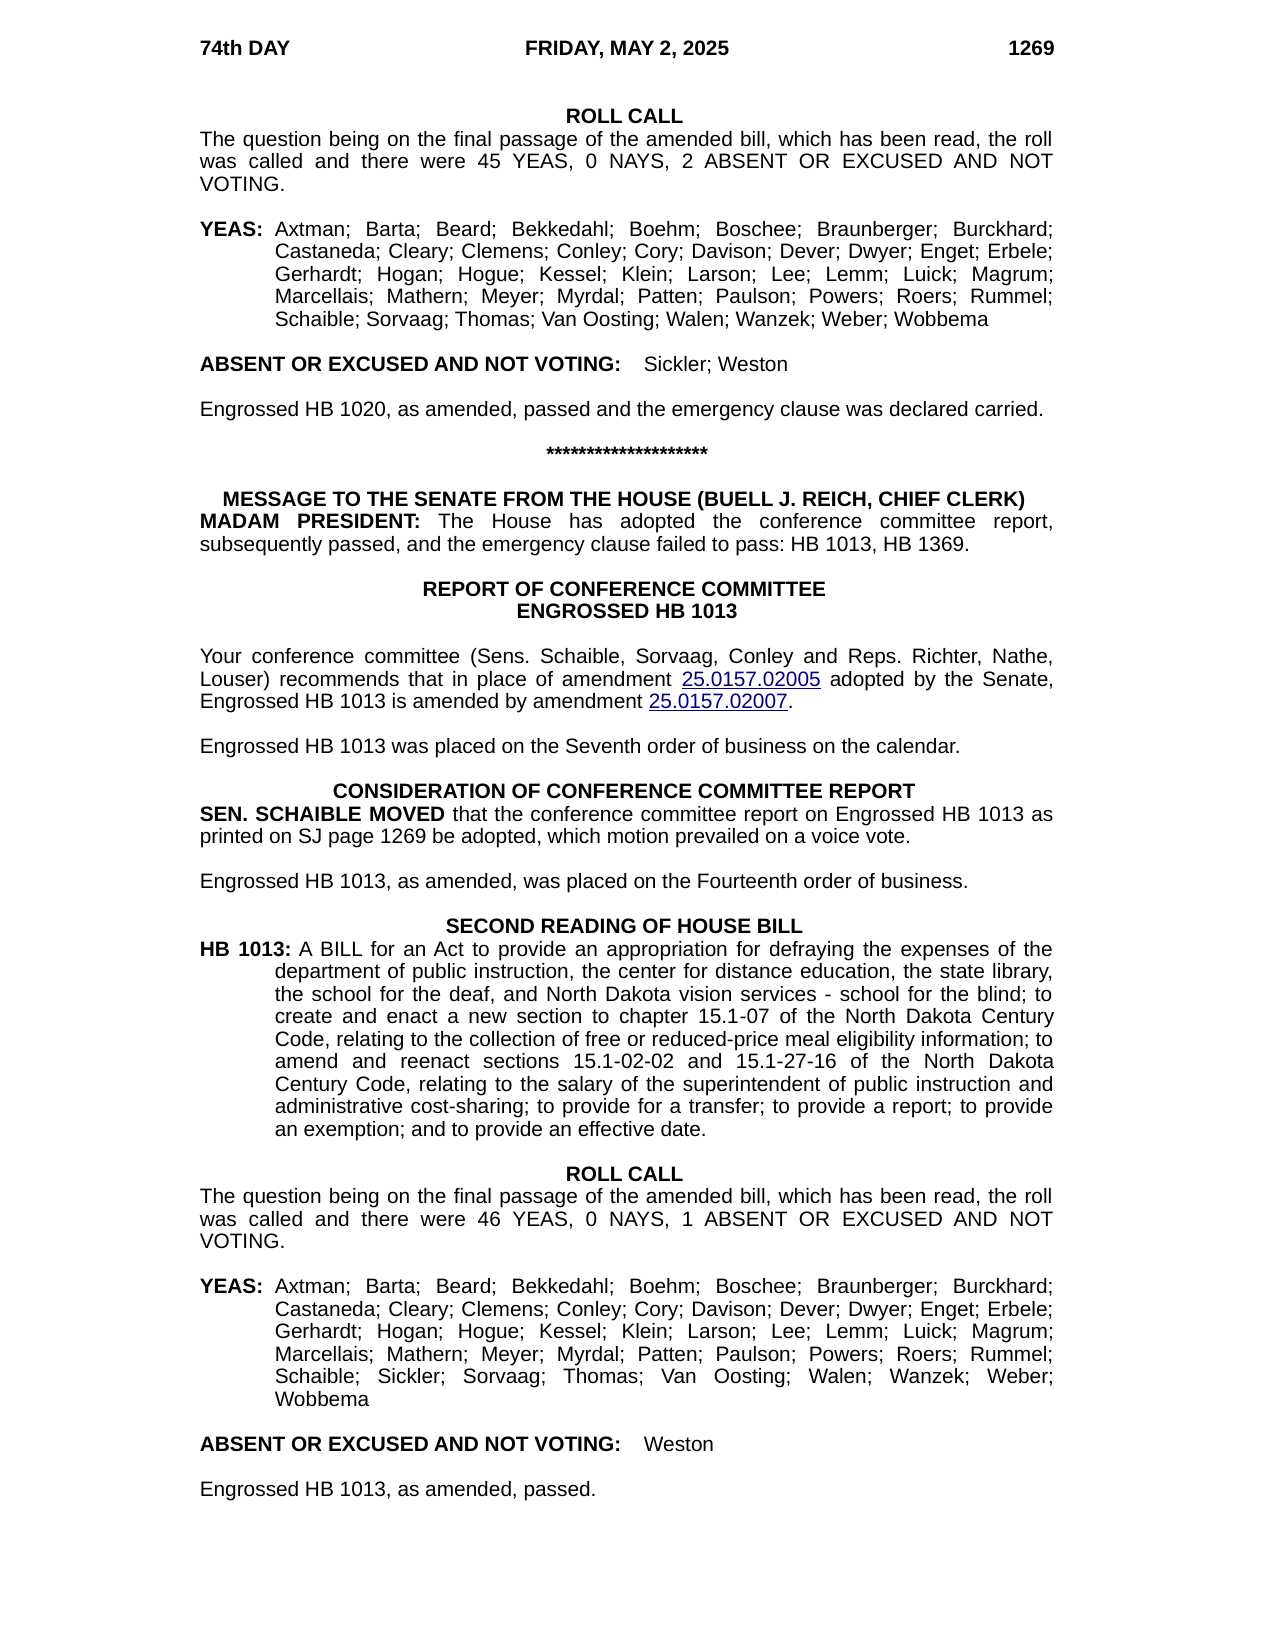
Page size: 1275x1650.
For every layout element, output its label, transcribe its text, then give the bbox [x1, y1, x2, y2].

text Engrossed HB 1020, as amended, passed and the emergency clause was declared carried. [199, 398, 1054, 421]
text ROLL CALL [199, 106, 1054, 128]
text MESSAGE TO THE SENATE FROM THE HOUSE (BUELL J. REICH, CHIEF CLERK) [199, 488, 1054, 511]
title ABSENT OR EXCUSED AND NOT VOTING: Sickler; Weston [199, 353, 1054, 376]
text CONSIDERATION OF CONFERENCE COMMITTEE REPORT [199, 781, 1054, 803]
title ABSENT OR EXCUSED AND NOT VOTING: Weston [199, 1433, 1054, 1456]
text Engrossed HB 1013, as amended, was placed on the Fourteenth order of business. [199, 871, 1054, 893]
subtitle Page 1269 [9, 9, 109, 57]
text Your conference committee (Sens. Schaible, Sorvaag, Conley and Reps. Richter, Nathe, Louser) recommends that in place of amendment 25.0157.02005 adopted by the Senate, Engrossed HB 1013 is amended by amendment 25.0157.02007. [199, 646, 1054, 713]
text The question being on the final passage of the amended bill, which has been read, the roll was called and there were 46 YEAS, 0 NAYS, 1 ABSENT OR EXCUSED AND NOT VOTING. [199, 1186, 1054, 1253]
text REPORT OF CONFERENCE COMMITTEE ENGROSSED HB 1013 [199, 578, 1054, 623]
text Engrossed HB 1013 was placed on the Seventh order of business on the calendar. [199, 736, 1054, 758]
text Engrossed HB 1013, as amended, passed. [199, 1478, 1054, 1501]
text ROLL CALL [199, 1163, 1054, 1186]
text The question being on the final passage of the amended bill, which has been read, the roll was called and there were 45 YEAS, 0 NAYS, 2 ABSENT OR EXCUSED AND NOT VOTING. [199, 128, 1054, 196]
title YEAS: Axtman; Barta; Beard; Bekkedahl; Boehm; Boschee; Braunberger; Burckhard; Castaneda; Cleary; Clemens; Conley; Cory; Davison; Dever; Dwyer; Enget; Erbele; Gerhardt; Hogan; Hogue; Kessel; Klein; Larson; Lee; Lemm; Luick; Magrum; Marcellais; Mathern; Meyer; Myrdal; Patten; Paulson; Powers; Roers; Rummel; Schaible; Sorvaag; Thomas; Van Oosting; Walen; Wanzek; Weber; Wobbema [199, 218, 1054, 331]
text [0, 0, 118, 66]
title HB 1013: A BILL for an Act to provide an appropriation for defraying the expenses of the department of public instruction, the center for distance education, the state library, the school for the deaf, and North Dakota vision services - school for the blind; to create and enact a new section to chapter 15.1‑07 of the North Dakota Century Code, relating to the collection of free or reduced-price meal eligibility information; to amend and reenact sections 15.1‑02‑02 and 15.1‑27‑16 of the North Dakota Century Code, relating to the salary of the superintendent of public instruction and administrative cost-sharing; to provide for a transfer; to provide a report; to provide an exemption; and to provide an effective date. [199, 938, 1054, 1141]
title YEAS: Axtman; Barta; Beard; Bekkedahl; Boehm; Boschee; Braunberger; Burckhard; Castaneda; Cleary; Clemens; Conley; Cory; Davison; Dever; Dwyer; Enget; Erbele; Gerhardt; Hogan; Hogue; Kessel; Klein; Larson; Lee; Lemm; Luick; Magrum; Marcellais; Mathern; Meyer; Myrdal; Patten; Paulson; Powers; Roers; Rummel; Schaible; Sickler; Sorvaag; Thomas; Van Oosting; Walen; Wanzek; Weber; Wobbema [199, 1276, 1054, 1411]
text MADAM PRESIDENT: The House has adopted the conference committee report, subsequently passed, and the emergency clause failed to pass: HB 1013, HB 1369. [199, 511, 1054, 556]
text SECOND READING OF HOUSE BILL [199, 916, 1054, 938]
text ******************** [199, 443, 1054, 466]
text SEN. SCHAIBLE MOVED that the conference committee report on Engrossed HB 1013 as printed on SJ page 1269 be adopted, which motion prevailed on a voice vote. [199, 803, 1054, 848]
